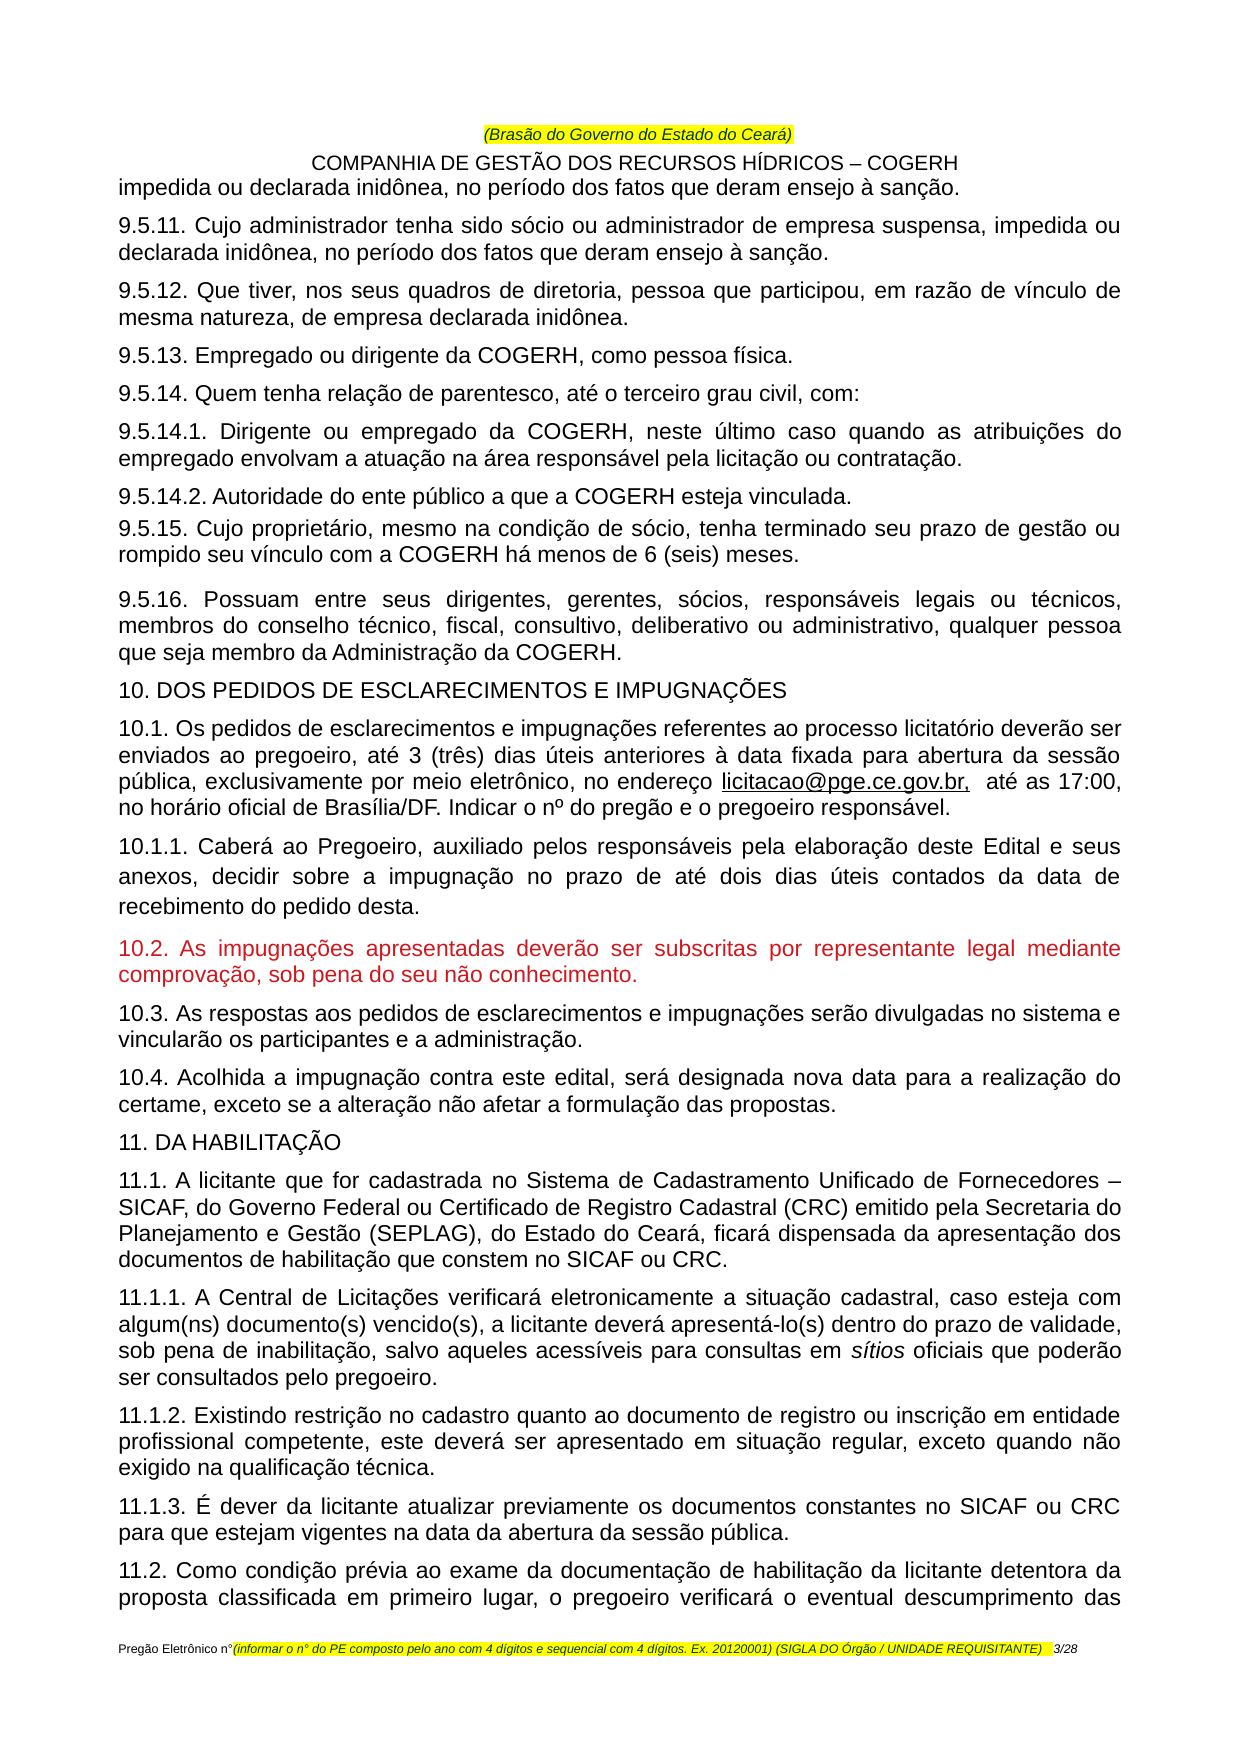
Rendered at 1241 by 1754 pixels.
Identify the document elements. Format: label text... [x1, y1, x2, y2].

list 10.1.1. Caberá ao Pregoeiro, auxiliado pelos responsáveis pela elaboração deste Edital e seus anexos, decidir sobre a impugnação no prazo de até dois dias úteis contados da data de recebimento do pedido desta. [118, 833, 1122, 919]
text 10. DOS PEDIDOS DE ESCLARECIMENTOS E IMPUGNAÇÕES [118, 677, 1122, 703]
text 9.5.14.2. Autoridade do ente público a que a COGERH esteja vinculada. [118, 483, 1122, 509]
text impedida ou declarada inidônea, no período dos fatos que deram ensejo à sanção. [118, 174, 1122, 201]
text 11.1.1. A Central de Licitações verificará eletronicamente a situação cadastral, caso esteja com algum(ns) documento(s) vencido(s), a licitante deverá apresentá-lo(s) dentro do prazo de validade, sob pena de inabilitação, salvo aqueles acessíveis para consultas em sítios oficiais que poderão ser consultados pelo pregoeiro. [118, 1284, 1122, 1390]
text 10.3. As respostas aos pedidos de esclarecimentos e impugnações serão divulgadas no sistema e vincularão os participantes e a administração. [118, 1000, 1122, 1052]
text 11.2. Como condição prévia ao exame da documentação de habilitação da licitante detentora da proposta classificada em primeiro lugar, o pregoeiro verificará o eventual descumprimento das [118, 1557, 1122, 1610]
text 11.1.3. É dever da licitante atualizar previamente os documentos constantes no SICAF ou CRC para que estejam vigentes na data da abertura da sessão pública. [118, 1493, 1122, 1545]
text 9.5.14. Quem tenha relação de parentesco, até o terceiro grau civil, com: [118, 380, 1122, 406]
text 10.2. As impugnações apresentadas deverão ser subscritas por representante legal mediante comprovação, sob pena do seu não conhecimento. [118, 935, 1122, 988]
text 9.5.16. Possuam entre seus dirigentes, gerentes, sócios, responsáveis legais ou técnicos, membros do conselho técnico, fiscal, consultivo, deliberativo ou administrativo, qualquer pessoa que seja membro da Administração da COGERH. [118, 586, 1122, 665]
text 9.5.13. Empregado ou dirigente da COGERH, como pessoa física. [118, 342, 1122, 368]
text 10.4. Acolhida a impugnação contra este edital, será designada nova data para a realização do certame, exceto se a alteração não afetar a formulação das propostas. [118, 1064, 1122, 1117]
text 9.5.15. Cujo proprietário, mesmo na condição de sócio, tenha terminado seu prazo de gestão ou rompido seu vínculo com a COGERH há menos de 6 (seis) meses. [118, 515, 1122, 568]
text 11. DA HABILITAÇÃO [118, 1129, 1122, 1155]
text 9.5.11. Cujo administrador tenha sido sócio ou administrador de empresa suspensa, impedida ou declarada inidônea, no período dos fatos que deram ensejo à sanção. [118, 212, 1122, 265]
text 11.1.2. Existindo restrição no cadastro quanto ao documento de registro ou inscrição em entidade profissional competente, este deverá ser apresentado em situação regular, exceto quando não exigido na qualificação técnica. [118, 1402, 1122, 1481]
text 9.5.12. Que tiver, nos seus quadros de diretoria, pessoa que participou, em razão de vínculo de mesma natureza, de empresa declarada inidônea. [118, 277, 1122, 330]
text 9.5.14.1. Dirigente ou empregado da COGERH, neste último caso quando as atribuições do empregado envolvam a atuação na área responsável pela licitação ou contratação. [118, 418, 1122, 471]
text 10.1. Os pedidos de esclarecimentos e impugnações referentes ao processo licitatório deverão ser enviados ao pregoeiro, até 3 (três) dias úteis anteriores à data fixada para abertura da sessão pública, exclusivamente por meio eletrônico, no endereço licitacao@pge.ce.gov.br, até as 17:00, no horário oficial de Brasília/DF. Indicar o nº do pregão e o pregoeiro responsável. [118, 715, 1122, 821]
text 11.1. A licitante que for cadastrada no Sistema de Cadastramento Unificado de Fornecedores – SICAF, do Governo Federal ou Certificado de Registro Cadastral (CRC) emitido pela Secretaria do Planejamento e Gestão (SEPLAG), do Estado do Ceará, ficará dispensada da apresentação dos documentos de habilitação que constem no SICAF ou CRC. [118, 1167, 1122, 1272]
